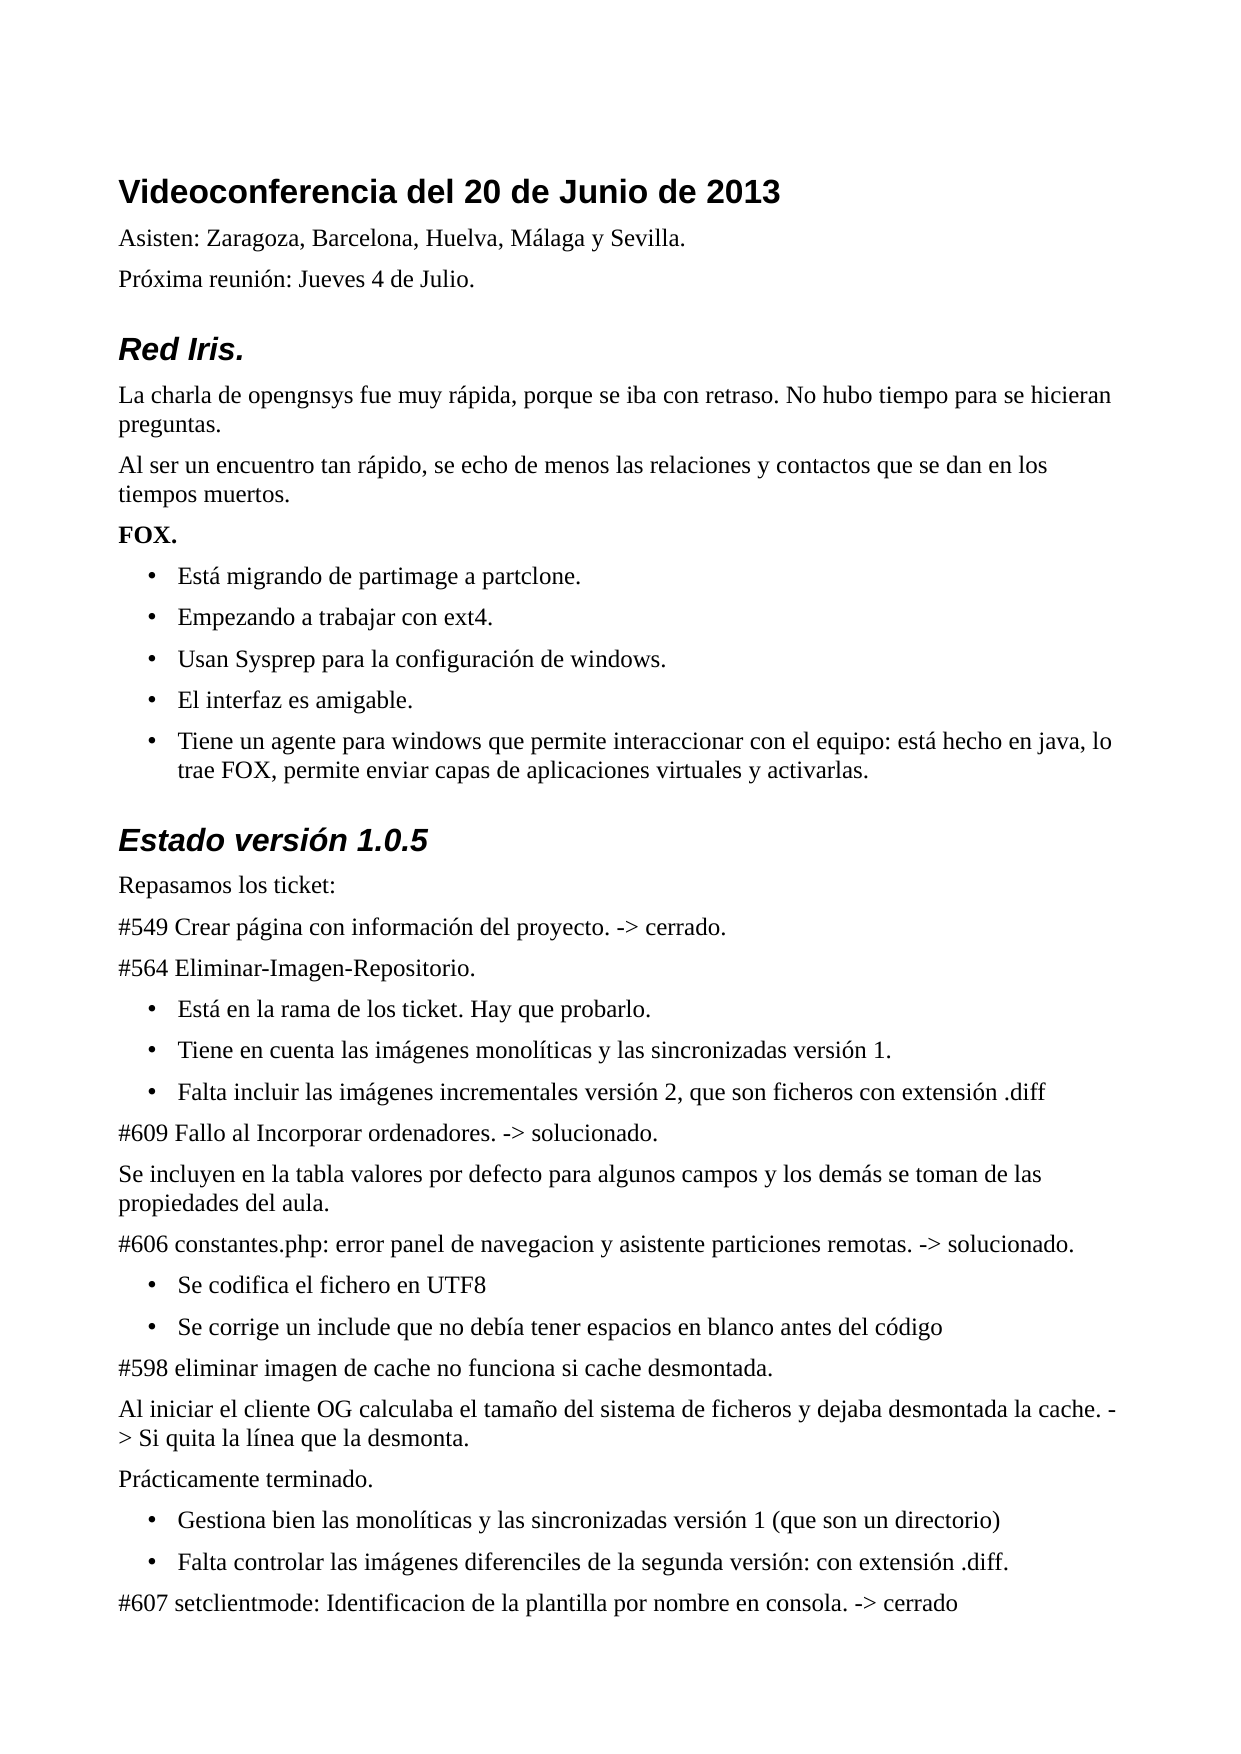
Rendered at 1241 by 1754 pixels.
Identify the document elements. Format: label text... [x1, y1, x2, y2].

subtitle Red Iris. [118, 331, 1122, 367]
list Tiene en cuenta las imágenes monolíticas y las sincronizadas versión 1. [148, 1036, 1122, 1064]
text #598 eliminar imagen de cache no funciona si cache desmontada. [118, 1353, 1122, 1382]
list Falta incluir las imágenes incrementales versión 2, que son ficheros con extensión .diff [148, 1077, 1122, 1106]
subtitle Estado versión 1.0.5 [118, 821, 1122, 858]
list Tiene un agente para windows que permite interaccionar con el equipo: está hecho en java, lo trae FOX, permite enviar capas de aplicaciones virtuales y activarlas. [148, 726, 1122, 784]
text Asisten: Zaragoza, Barcelona, Huelva, Málaga y Sevilla. [118, 223, 1122, 252]
list Empezando a trabajar con ext4. [148, 602, 1122, 631]
list Usan Sysprep para la configuración de windows. [148, 644, 1122, 672]
text Al ser un encuentro tan rápido, se echo de menos las relaciones y contactos que se dan en los tiempos muertos. [118, 450, 1122, 507]
text #606 constantes.php: error panel de navegacion y asistente particiones remotas. -> solucionado. [118, 1229, 1122, 1258]
text #607 setclientmode: Identificacion de la plantilla por nombre en consola. -> cerrado [118, 1588, 1122, 1617]
list Gestiona bien las monolíticas y las sincronizadas versión 1 (que son un directorio) [148, 1506, 1122, 1534]
text Prácticamente terminado. [118, 1464, 1122, 1493]
list Falta controlar las imágenes diferenciles de la segunda versión: con extensión .diff. [148, 1547, 1122, 1576]
list Se codifica el fichero en UTF8 [148, 1271, 1122, 1299]
text #564 Eliminar-Imagen-Repositorio. [118, 953, 1122, 982]
text Al iniciar el cliente OG calculaba el tamaño del sistema de ficheros y dejaba desmontada la cache. -> Si quita la línea que la desmonta. [118, 1394, 1122, 1452]
text FOX. [118, 520, 1122, 549]
text #549 Crear página con información del proyecto. -> cerrado. [118, 912, 1122, 941]
list Está migrando de partimage a partclone. [148, 561, 1122, 590]
text Próxima reunión: Jueves 4 de Julio. [118, 264, 1122, 293]
text Se incluyen en la tabla valores por defecto para algunos campos y los demás se toman de las propiedades del aula. [118, 1159, 1122, 1217]
list Está en la rama de los ticket. Hay que probarlo. [148, 994, 1122, 1023]
text La charla de opengnsys fue muy rápida, porque se iba con retraso. No hubo tiempo para se hicieran preguntas. [118, 380, 1122, 437]
text Repasamos los ticket: [118, 871, 1122, 899]
list El interfaz es amigable. [148, 685, 1122, 714]
list Se corrige un include que no debía tener espacios en blanco antes del código [148, 1312, 1122, 1341]
subtitle Videoconferencia del 20 de Junio de 2013 [118, 172, 1122, 211]
text #609 Fallo al Incorporar ordenadores. -> solucionado. [118, 1118, 1122, 1147]
